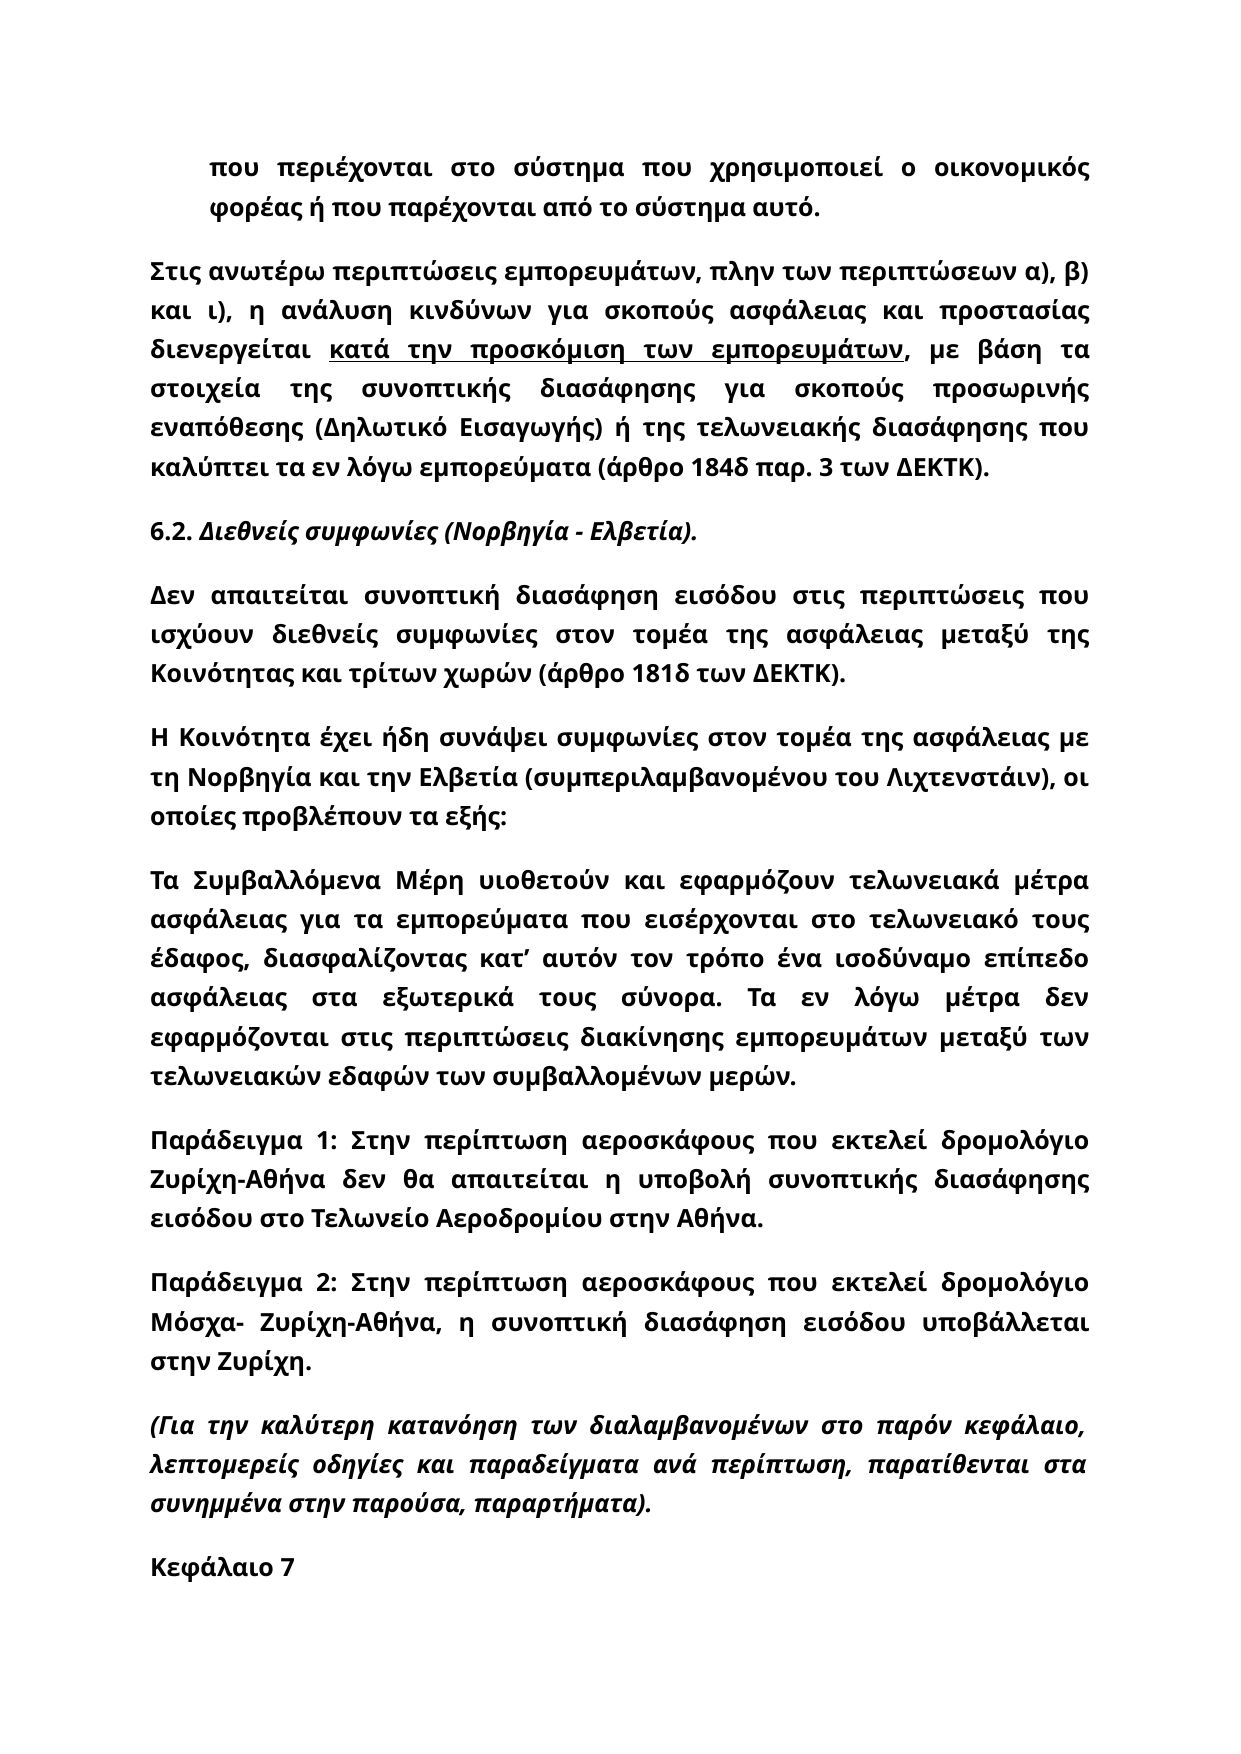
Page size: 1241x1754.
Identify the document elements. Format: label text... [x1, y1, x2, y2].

list που περιέχονται στο σύστημα που χρησιμοποιεί ο οικονομικός φορέας ή που παρέχονται από το σύστημα αυτό. [150, 150, 1090, 223]
text Κεφάλαιο 7 [150, 1550, 1090, 1584]
text Στις ανωτέρω περιπτώσεις εμπορευμάτων, πλην των περιπτώσεων α), β) και ι), η ανάλυση κινδύνων για σκοπούς ασφάλειας και προστασίας διενεργείται κατά την προσκόμιση των εμπορευμάτων, με βάση τα στοιχεία της συνοπτικής διασάφησης για σκοπούς προσωρινής εναπόθεσης (Δηλωτικό Εισαγωγής) ή της τελωνειακής διασάφησης που καλύπτει τα εν λόγω εμπορεύματα (άρθρο 184δ παρ. 3 των ΔΕΚΤΚ). [150, 253, 1090, 483]
text Παράδειγμα 2: Στην περίπτωση αεροσκάφους που εκτελεί δρομολόγιο Μόσχα- Ζυρίχη-Αθήνα, η συνοπτική διασάφηση εισόδου υποβάλλεται στην Ζυρίχη. [150, 1265, 1090, 1377]
text Τα Συμβαλλόμενα Μέρη υιοθετούν και εφαρμόζουν τελωνειακά μέτρα ασφάλειας για τα εμπορεύματα που εισέρχονται στο τελωνειακό τους έδαφος, διασφαλίζοντας κατ’ αυτόν τον τρόπο ένα ισοδύναμο επίπεδο ασφάλειας στα εξωτερικά τους σύνορα. Τα εν λόγω μέτρα δεν εφαρμόζονται στις περιπτώσεις διακίνησης εμπορευμάτων μεταξύ των τελωνειακών εδαφών των συμβαλλομένων μερών. [150, 862, 1090, 1092]
text Η Κοινότητα έχει ήδη συνάψει συμφωνίες στον τομέα της ασφάλειας με τη Νορβηγία και την Ελβετία (συμπεριλαμβανομένου του Λιχτενστάιν), οι οποίες προβλέπουν τα εξής: [150, 720, 1090, 832]
text Παράδειγμα 1: Στην περίπτωση αεροσκάφους που εκτελεί δρομολόγιο Ζυρίχη-Αθήνα δεν θα απαιτείται η υποβολή συνοπτικής διασάφησης εισόδου στο Τελωνείο Αεροδρομίου στην Αθήνα. [150, 1122, 1090, 1235]
text 6.2. Διεθνείς συμφωνίες (Νορβηγία - Ελβετία). [150, 513, 1090, 547]
text (Για την καλύτερη κατανόηση των διαλαμβανομένων στο παρόν κεφάλαιο, λεπτομερείς οδηγίες και παραδείγματα ανά περίπτωση, παρατίθενται στα συνημμένα στην παρούσα, παραρτήματα). [150, 1407, 1090, 1520]
text Δεν απαιτείται συνοπτική διασάφηση εισόδου στις περιπτώσεις που ισχύουν διεθνείς συμφωνίες στον τομέα της ασφάλειας μεταξύ της Κοινότητας και τρίτων χωρών (άρθρο 181δ των ΔΕΚΤΚ). [150, 577, 1090, 690]
